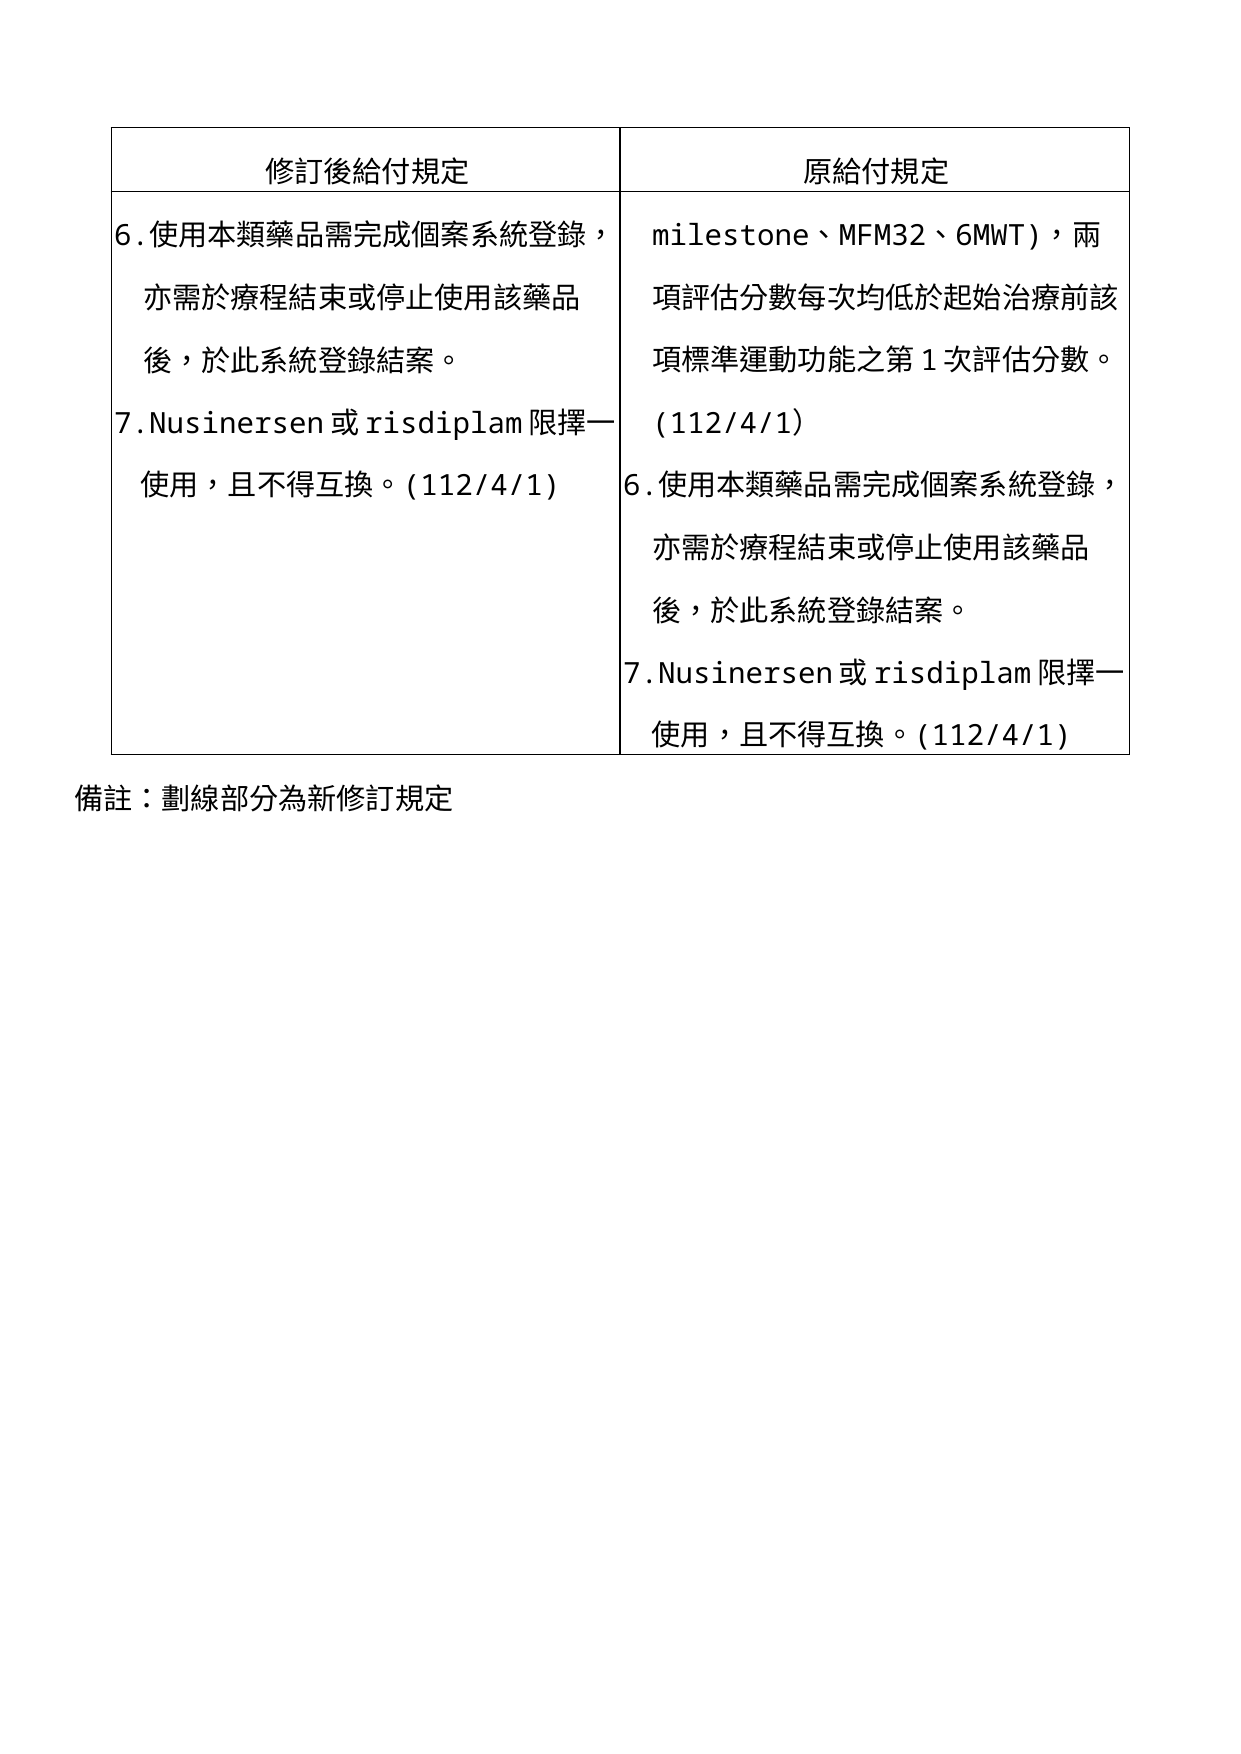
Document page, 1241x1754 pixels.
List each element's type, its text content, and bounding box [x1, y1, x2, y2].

table_header 修訂後給付規定 [112, 128, 619, 191]
table_header 原給付規定 [621, 128, 1129, 191]
text 備註：劃線部分為新修訂規定 [74, 755, 1122, 818]
table_cell milestone、MFM32、6MWT)，兩項評估分數每次均低於起始治療前該項標準運動功能之第1次評估分數。(112/4/1） 6.使用本類藥品需完成個案系統登錄，亦需於療程結束或停止使用該藥品後，於此系統登錄結案。 7.Nusinersen或risdiplam限擇一使用，且不得互換。(112/4/1) [621, 192, 1129, 754]
table_cell 6.使用本類藥品需完成個案系統登錄，亦需於療程結束或停止使用該藥品後，於此系統登錄結案。 7.Nusinersen或risdiplam限擇一使用，且不得互換。(112/4/1) [112, 192, 619, 754]
